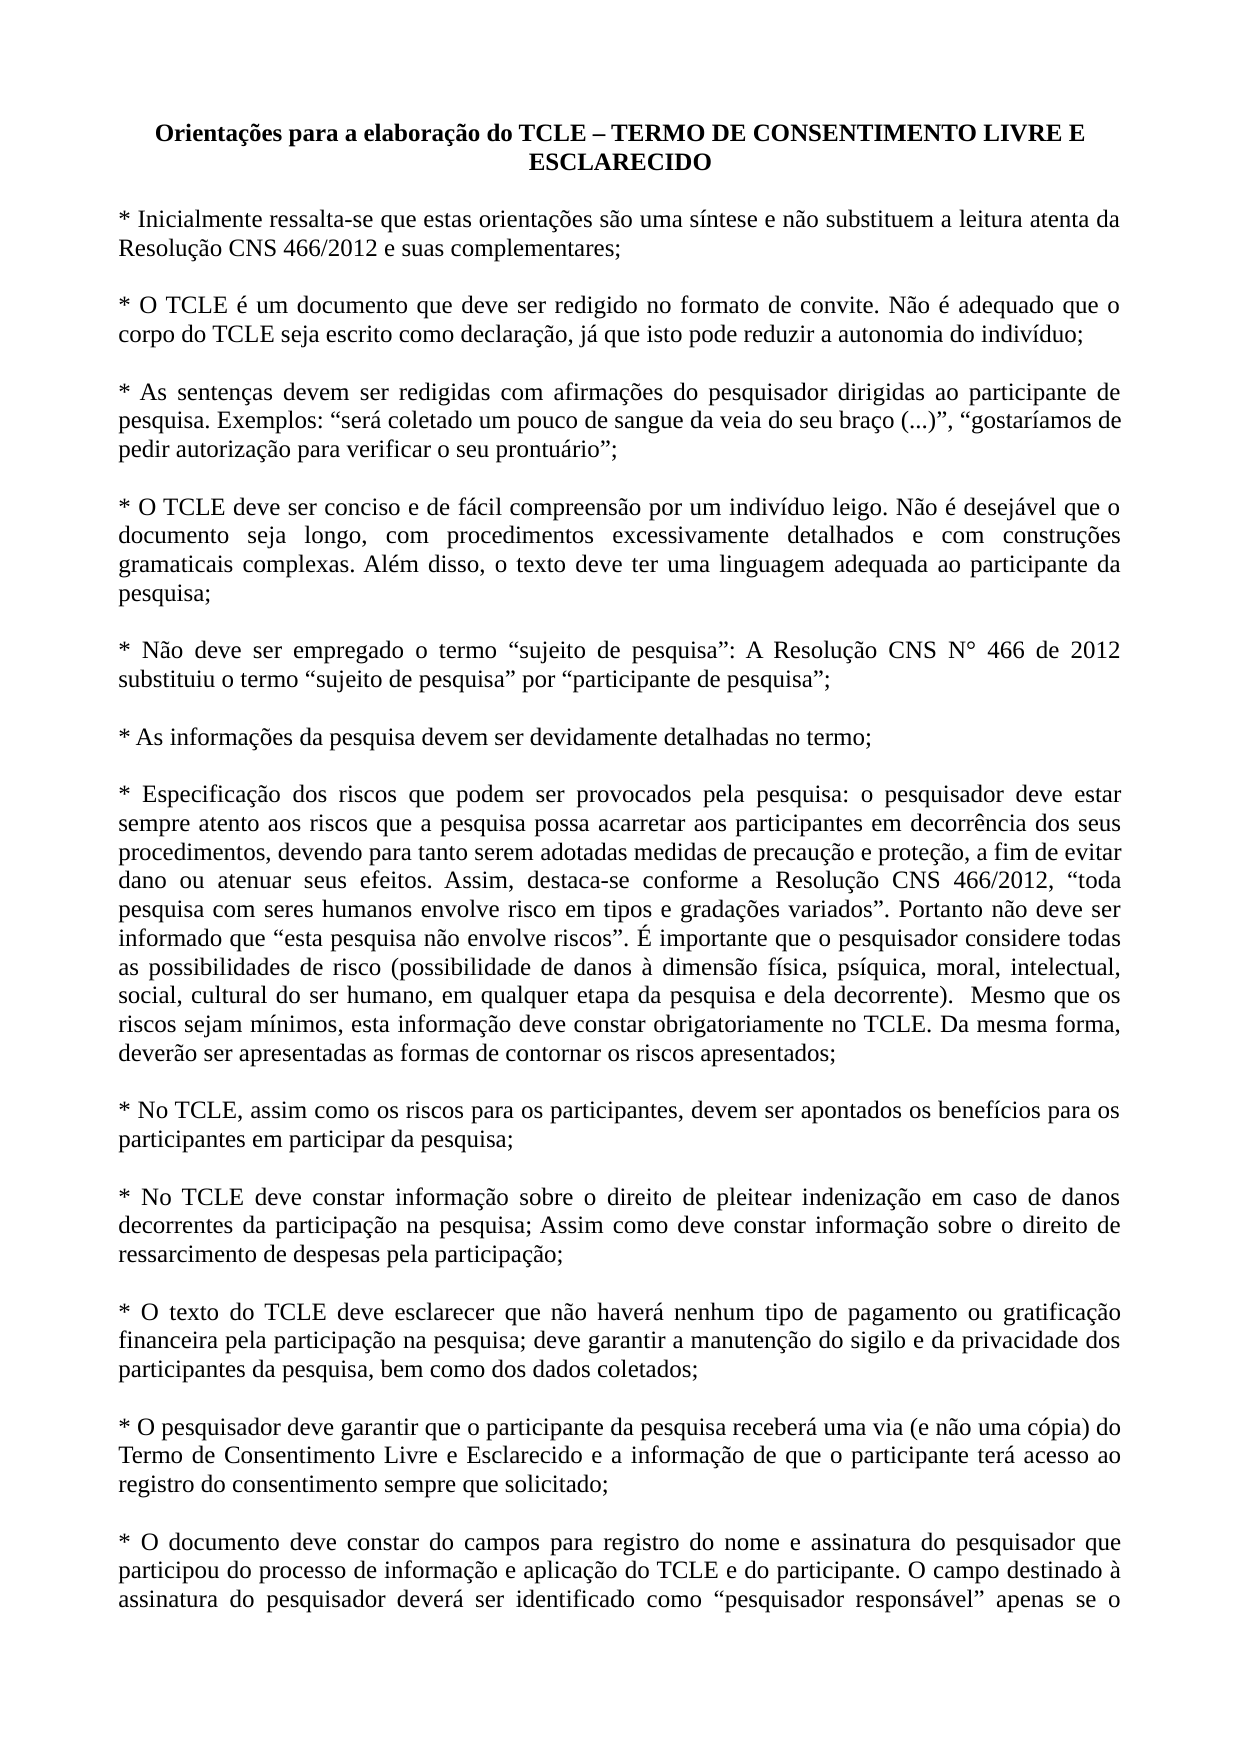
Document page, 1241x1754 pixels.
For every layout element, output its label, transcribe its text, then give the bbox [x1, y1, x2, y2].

text * No TCLE, assim como os riscos para os participantes, devem ser apontados os benefícios para os participantes em participar da pesquisa; [118, 1096, 1122, 1153]
text * Não deve ser empregado o termo “sujeito de pesquisa”: A Resolução CNS N° 466 de 2012 substituiu o termo “sujeito de pesquisa” por “participante de pesquisa”; [118, 636, 1122, 693]
text * O texto do TCLE deve esclarecer que não haverá nenhum tipo de pagamento ou gratificação financeira pela participação na pesquisa; deve garantir a manutenção do sigilo e da privacidade dos participantes da pesquisa, bem como dos dados coletados; [118, 1297, 1122, 1383]
text * Especificação dos riscos que podem ser provocados pela pesquisa: o pesquisador deve estar sempre atento aos riscos que a pesquisa possa acarretar aos participantes em decorrência dos seus procedimentos, devendo para tanto serem adotadas medidas de precaução e proteção, a fim de evitar dano ou atenuar seus efeitos. Assim, destaca-se conforme a Resolução CNS 466/2012, “toda pesquisa com seres humanos envolve risco em tipos e gradações variados”. Portanto não deve ser informado que “esta pesquisa não envolve riscos”. É importante que o pesquisador considere todas as possibilidades de risco (possibilidade de danos à dimensão física, psíquica, moral, intelectual, social, cultural do ser humano, em qualquer etapa da pesquisa e dela decorrente). Mesmo que os riscos sejam mínimos, esta informação deve constar obrigatoriamente no TCLE. Da mesma forma, deverão ser apresentadas as formas de contornar os riscos apresentados; [118, 779, 1122, 1067]
text * No TCLE deve constar informação sobre o direito de pleitear indenização em caso de danos decorrentes da participação na pesquisa; Assim como deve constar informação sobre o direito de ressarcimento de despesas pela participação; [118, 1182, 1122, 1268]
text * As sentenças devem ser redigidas com afirmações do pesquisador dirigidas ao participante de pesquisa. Exemplos: “será coletado um pouco de sangue da veia do seu braço (...)”, “gostaríamos de pedir autorização para verificar o seu prontuário”; [118, 377, 1122, 463]
text * O TCLE é um documento que deve ser redigido no formato de convite. Não é adequado que o corpo do TCLE seja escrito como declaração, já que isto pode reduzir a autonomia do indivíduo; [118, 291, 1122, 348]
text * O documento deve constar do campos para registro do nome e assinatura do pesquisador que participou do processo de informação e aplicação do TCLE e do participante. O campo destinado à assinatura do pesquisador deverá ser identificado como “pesquisador responsável” apenas se o [118, 1527, 1122, 1613]
text Orientações para a elaboração do TCLE – TERMO DE CONSENTIMENTO LIVRE E ESCLARECIDO [118, 118, 1122, 176]
text * As informações da pesquisa devem ser devidamente detalhadas no termo; [118, 722, 1122, 751]
text * O TCLE deve ser conciso e de fácil compreensão por um indivíduo leigo. Não é desejável que o documento seja longo, com procedimentos excessivamente detalhados e com construções gramaticais complexas. Além disso, o texto deve ter uma linguagem adequada ao participante da pesquisa; [118, 492, 1122, 607]
text * Inicialmente ressalta-se que estas orientações são uma síntese e não substituem a leitura atenta da Resolução CNS 466/2012 e suas complementares; [118, 204, 1122, 262]
text * O pesquisador deve garantir que o participante da pesquisa receberá uma via (e não uma cópia) do Termo de Consentimento Livre e Esclarecido e a informação de que o participante terá acesso ao registro do consentimento sempre que solicitado; [118, 1412, 1122, 1498]
